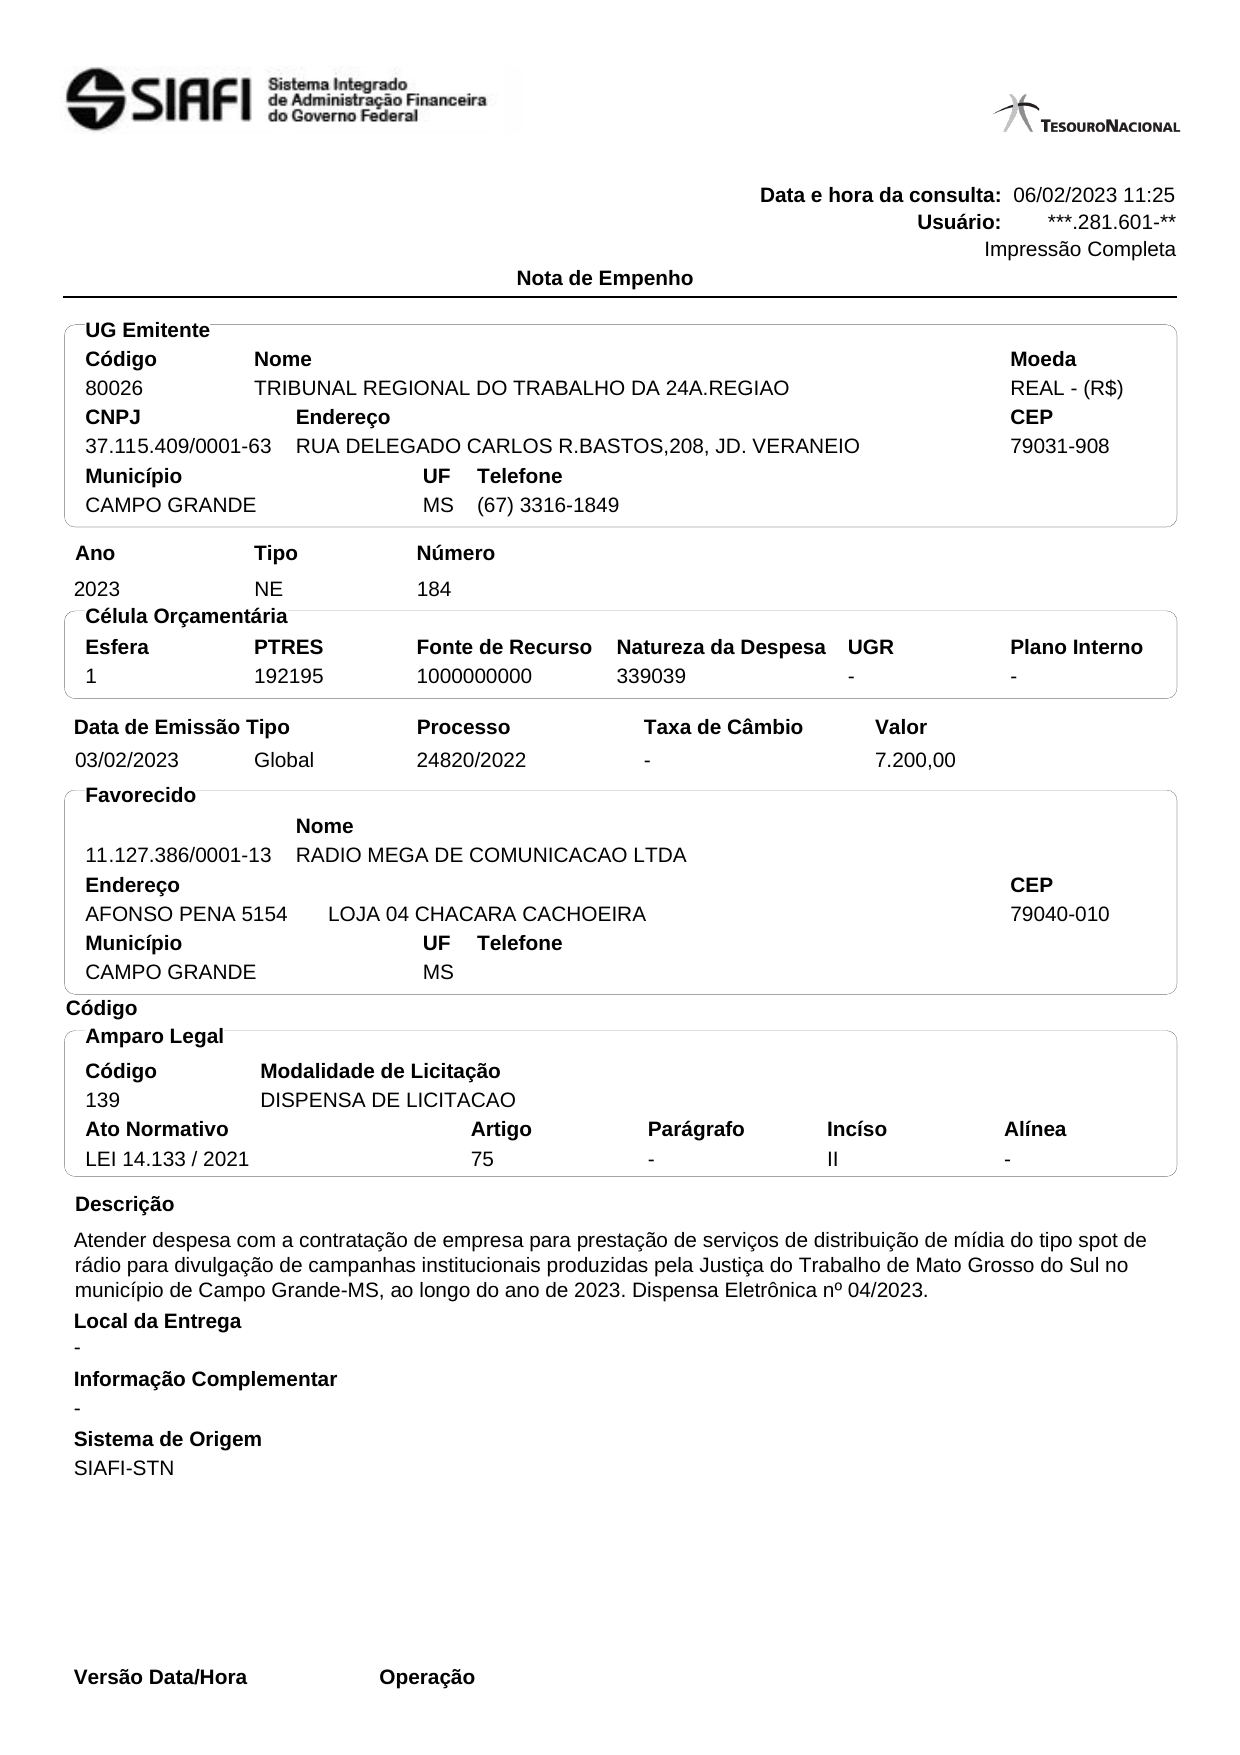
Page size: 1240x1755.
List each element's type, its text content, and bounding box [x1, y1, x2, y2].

text SIAFI-STN [73, 1456, 1175, 1479]
text Data e hora da consulta: 06/02/2023 11:25 [75, 183, 1175, 207]
text Local da Entrega [73, 1309, 1175, 1333]
text Código [64, 987, 1175, 1020]
text Sistema de Origem [73, 1427, 1175, 1451]
text Atender despesa com a contratação de empresa para prestação de serviços de distribuição de mídia do tipo spot de rádio para divulgação de campanhas institucionais produzidas pela Justiça do Trabalho de Mato Grosso do Sul no município de Campo Grande-MS, ao longo do ano de 2023. Dispensa Eletrônica nº 04/2023. [73, 1228, 1175, 1302]
text Usuário: ***.281.601-** [75, 210, 1176, 234]
text Código [64, 746, 1175, 797]
text Informação Complementar [73, 1366, 1175, 1390]
text - [73, 1395, 1175, 1419]
text Código [65, 791, 1175, 994]
text Data de Emissão Tipo Processo Taxa de Câmbio Valor [73, 714, 1175, 738]
text 2023 NE 184 [73, 576, 1175, 600]
text Impressão Completa [75, 237, 1176, 261]
text - [73, 1335, 1175, 1359]
text Versão Data/Hora Operação [73, 1665, 1175, 1689]
